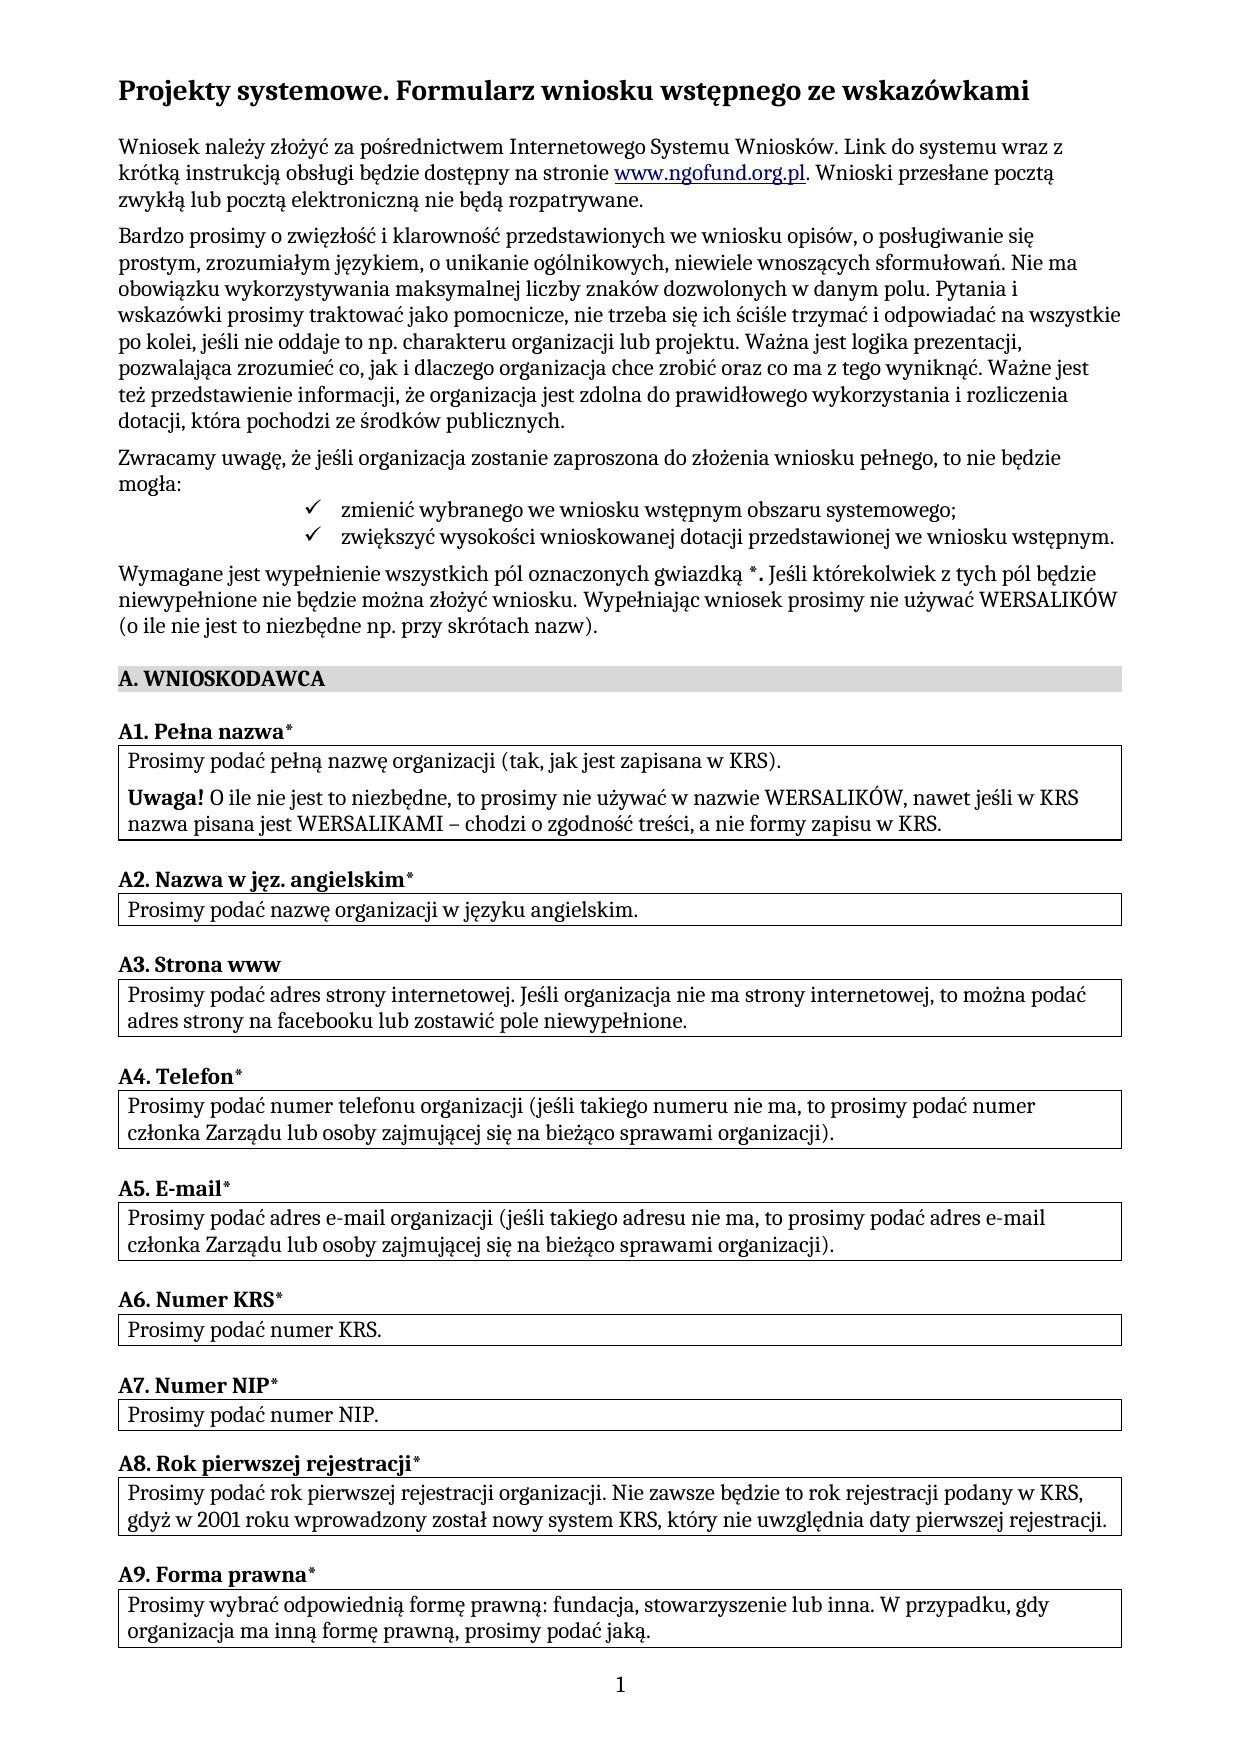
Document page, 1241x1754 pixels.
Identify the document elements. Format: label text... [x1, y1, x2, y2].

text Prosimy wybrać odpowiednią formę prawną: fundacja, stowarzyszenie lub inna. W przypadku, gdy organizacja ma inną formę prawną, prosimy podać jaką. [119, 1590, 1121, 1647]
text A6. Numer KRS* [118, 1287, 1122, 1313]
text Wniosek należy złożyć za pośrednictwem Internetowego Systemu Wniosków. Link do systemu wraz z krótką instrukcją obsługi będzie dostępny na stronie www.ngofund.org.pl. Wnioski przesłane pocztą zwykłą lub pocztą elektroniczną nie będą rozpatrywane. [118, 134, 1122, 213]
text Projekty systemowe. Formularz wniosku wstępnego ze wskazówkami [118, 74, 1122, 107]
text A3. Strona www [118, 952, 1122, 978]
text A4. Telefon* [118, 1064, 1122, 1090]
text A. WNIOSKODAWCA [118, 666, 1122, 692]
text Bardzo prosimy o zwięzłość i klarowność przedstawionych we wniosku opisów, o posługiwanie się prostym, zrozumiałym językiem, o unikanie ogólnikowych, niewiele wnoszących sformułowań. Nie ma obowiązku wykorzystywania maksymalnej liczby znaków dozwolonych w danym polu. Pytania i wskazówki prosimy traktować jako pomocnicze, nie trzeba się ich ściśle trzymać i odpowiadać na wszystkie po kolei, jeśli nie oddaje to np. charakteru organizacji lub projektu. Ważna jest logika prezentacji, pozwalająca zrozumieć co, jak i dlaczego organizacja chce zrobić oraz co ma z tego wyniknąć. Ważne jest też przedstawienie informacji, że organizacja jest zdolna do prawidłowego wykorzystania i rozliczenia dotacji, która pochodzi ze środków publicznych. [118, 223, 1122, 434]
text A2. Nazwa w jęz. angielskim* [118, 867, 1122, 893]
text Uwaga! O ile nie jest to niezbędne, to prosimy nie używać w nazwie WERSALIKÓW, nawet jeśli w KRS nazwa pisana jest WERSALIKAMI – chodzi o zgodność treści, a nie formy zapisu w KRS. [119, 782, 1121, 839]
text Prosimy podać rok pierwszej rejestracji organizacji. Nie zawsze będzie to rok rejestracji podany w KRS, gdyż w 2001 roku wprowadzony został nowy system KRS, który nie uwzględnia daty pierwszej rejestracji. [119, 1478, 1121, 1535]
text Prosimy podać nazwę organizacji w języku angielskim. [119, 894, 1121, 925]
list zwiększyć wysokości wnioskowanej dotacji przedstawionej we wniosku wstępnym. [303, 523, 1122, 550]
text A5. E-mail* [118, 1176, 1122, 1202]
text Zwracamy uwagę, że jeśli organizacja zostanie zaproszona do złożenia wniosku pełnego, to nie będzie mogła: [118, 444, 1122, 497]
text A9. Forma prawna* [118, 1562, 1122, 1589]
text A8. Rok pierwszej rejestracji* [118, 1451, 1122, 1477]
text Prosimy podać numer telefonu organizacji (jeśli takiego numeru nie ma, to prosimy podać numer członka Zarządu lub osoby zajmującej się na bieżąco sprawami organizacji). [119, 1091, 1121, 1148]
text A1. Pełna nazwa* [118, 718, 1122, 745]
text Prosimy podać pełną nazwę organizacji (tak, jak jest zapisana w KRS). [119, 746, 1121, 774]
text Prosimy podać adres strony internetowej. Jeśli organizacja nie ma strony internetowej, to można podać adres strony na facebooku lub zostawić pole niewypełnione. [119, 980, 1121, 1036]
list Wymagane jest wypełnienie wszystkich pól oznaczonych gwiazdką *. Jeśli którekolwiek z tych pól będzie niewypełnione nie będzie można złożyć wniosku. Wypełniając wniosek prosimy nie używać WERSALIKÓW (o ile nie jest to niezbędne np. przy skrótach nazw). [118, 560, 1122, 639]
list zmienić wybranego we wniosku wstępnym obszaru systemowego; [303, 497, 1122, 523]
text Prosimy podać adres e-mail organizacji (jeśli takiego adresu nie ma, to prosimy podać adres e-mail członka Zarządu lub osoby zajmującej się na bieżąco sprawami organizacji). [119, 1203, 1121, 1260]
text A7. Numer NIP* [118, 1372, 1122, 1399]
text Prosimy podać numer KRS. [119, 1315, 1121, 1345]
text Prosimy podać numer NIP. [119, 1400, 1121, 1430]
